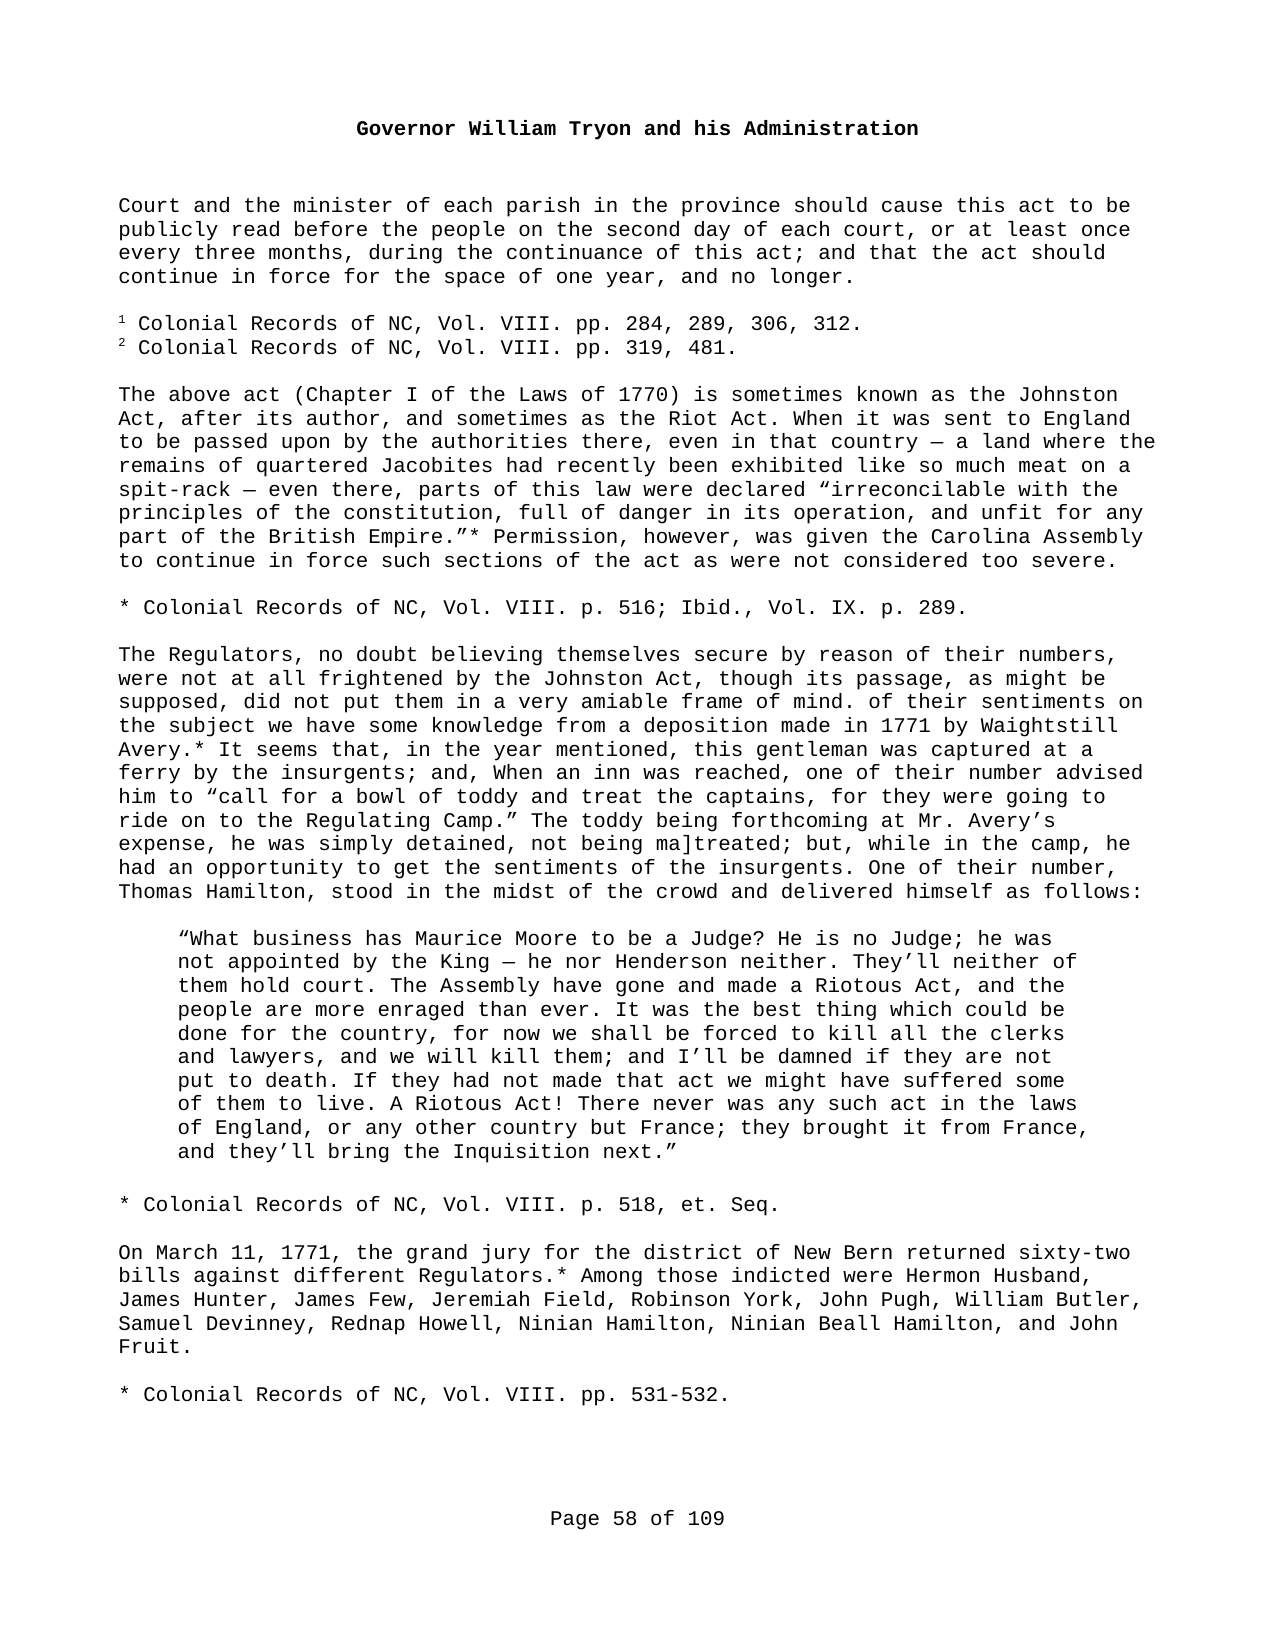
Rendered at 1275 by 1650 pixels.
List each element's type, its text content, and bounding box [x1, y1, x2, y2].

text On March 11, 1771, the grand jury for the district of New Bern returned sixty-two bills against different Regulators.* Among those indicted were Hermon Husband, James Hunter, James Few, Jeremiah Field, Robinson York, John Pugh, William Butler, Samuel Devinney, Rednap Howell, Ninian Hamilton, Ninian Beall Hamilton, and John Fruit. [118, 1242, 1157, 1360]
text The above act (Chapter I of the Laws of 1770) is sometimes known as the Johnston Act, after its author, and sometimes as the Riot Act. When it was sent to England to be passed upon by the authorities there, even in that country — a land where the remains of quartered Jacobites had recently been exhibited like so much meat on a spit-rack — even there, parts of this law were declared “irreconcilable with the principles of the constitution, full of danger in its operation, and unfit for any part of the British Empire.”* Permission, however, was given the Carolina Assembly to continue in force such sections of the act as were not considered too severe. [118, 384, 1157, 573]
text The Regulators, no doubt believing themselves secure by reason of their numbers, were not at all frightened by the Johnston Act, though its passage, as might be supposed, did not put them in a very amiable frame of mind. of their sentiments on the subject we have some knowledge from a deposition made in 1771 by Waightstill Avery.* It seems that, in the year mentioned, this gentleman was captured at a ferry by the insurgents; and, When an inn was reached, one of their number advised him to “call for a bowl of toddy and treat the captains, for they were going to ride on to the Regulating Camp.” The toddy being forthcoming at Mr. Avery’s expense, he was simply detained, not being ma]treated; but, while in the camp, he had an opportunity to get the sentiments of the insurgents. One of their number, Thomas Hamilton, stood in the midst of the crowd and delivered himself as follows: [118, 644, 1157, 904]
text “What business has Maurice Moore to be a Judge? He is no Judge; he was not appointed by the King — he nor Henderson neither. They’ll neither of them hold court. The Assembly have gone and made a Riotous Act, and the people are more enraged than ever. It was the best thing which could be done for the country, for now we shall be forced to kill all the clerks and lawyers, and we will kill them; and I’ll be damned if they are not put to death. If they had not made that act we might have suffered some of them to live. A Riotous Act! There never was any such act in the laws of England, or any other country but France; they brought it from France, and they’ll bring the Inquisition next.” [177, 928, 1098, 1164]
text Court and the minister of each parish in the province should cause this act to be publicly read before the people on the second day of each court, or at least once every three months, during the continuance of this act; and that the act should continue in force for the space of one year, and no longer. [118, 195, 1157, 289]
text * Colonial Records of NC, Vol. VIII. p. 516; Ibid., Vol. IX. p. 289. [118, 597, 1157, 621]
text 1 Colonial Records of NC, Vol. VIII. pp. 284, 289, 306, 312. [118, 313, 1157, 337]
text 2 Colonial Records of NC, Vol. VIII. pp. 319, 481. [118, 337, 1157, 360]
text * Colonial Records of NC, Vol. VIII. p. 518, et. Seq. [118, 1194, 1157, 1218]
text * Colonial Records of NC, Vol. VIII. pp. 531-532. [118, 1383, 1157, 1407]
